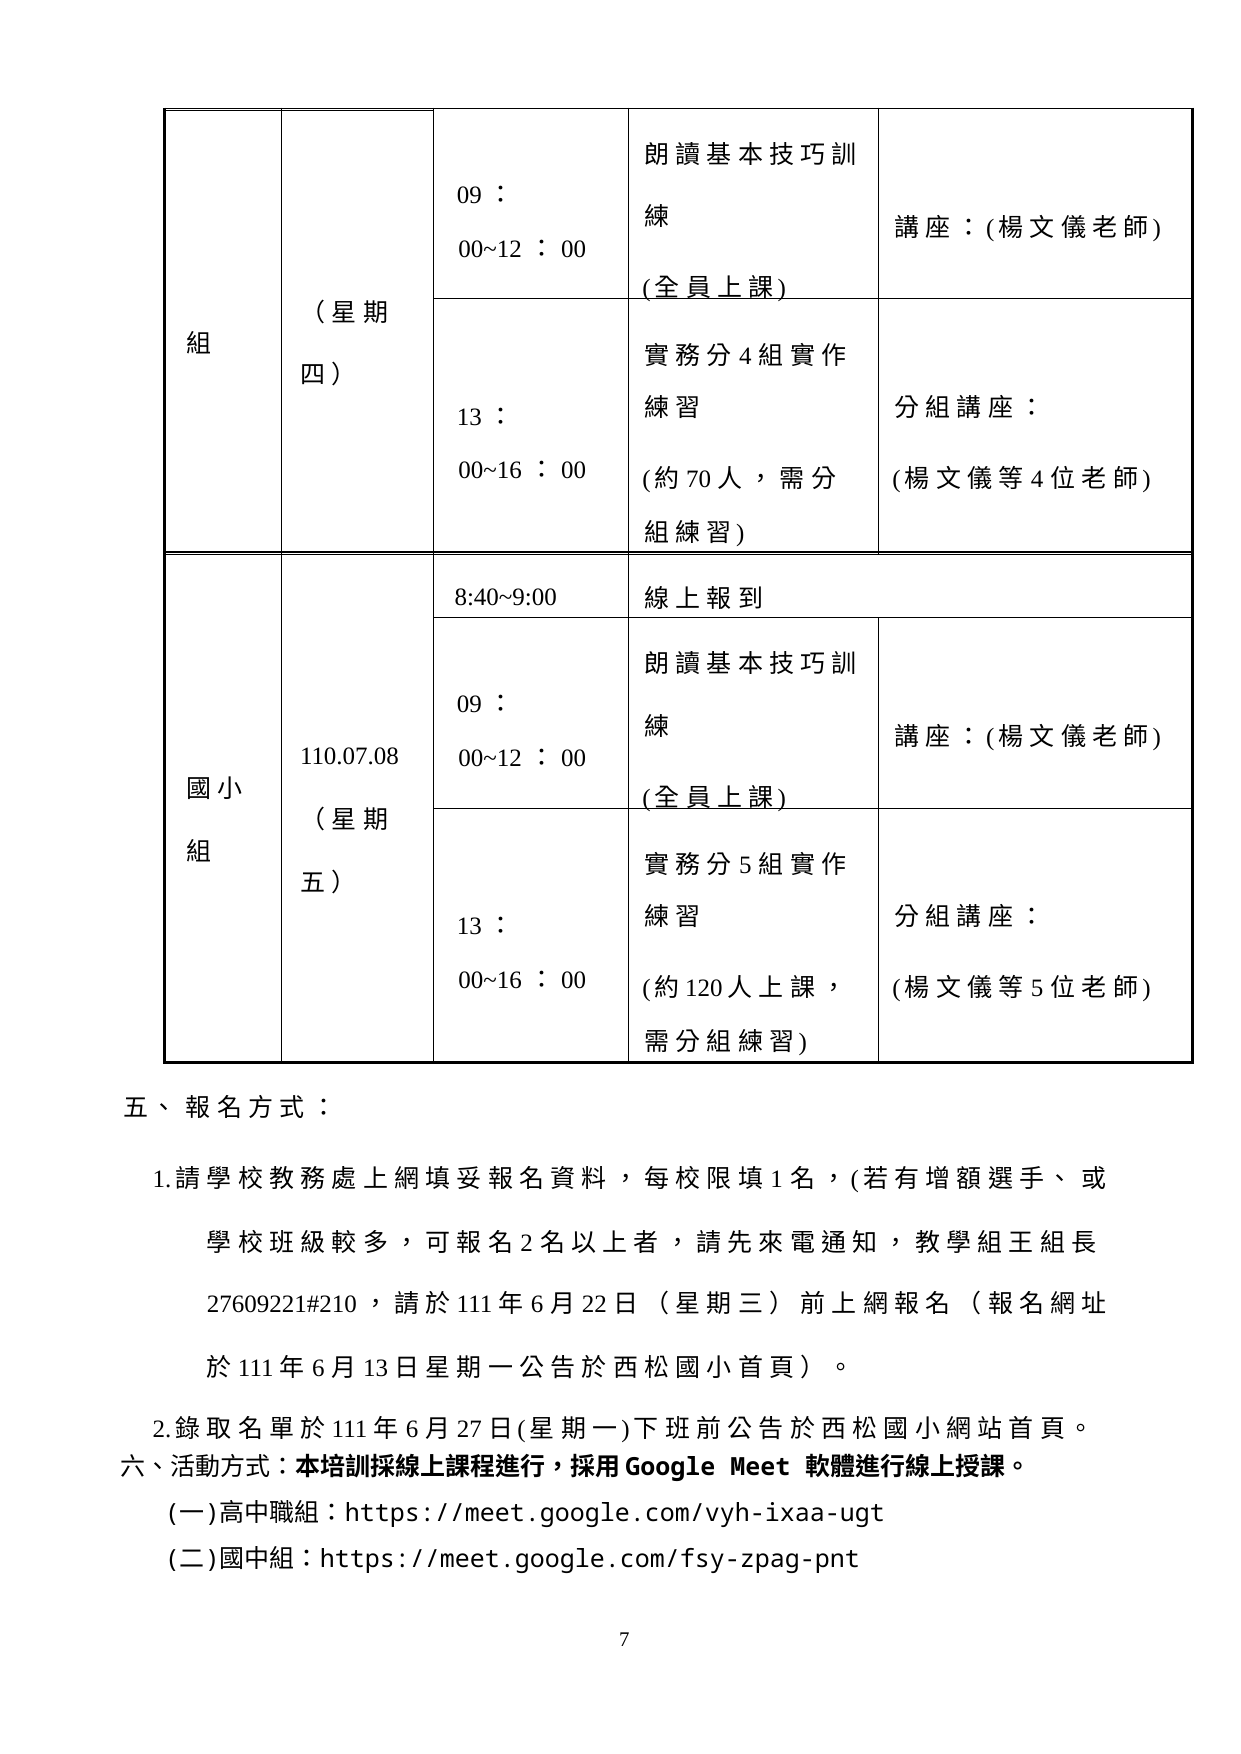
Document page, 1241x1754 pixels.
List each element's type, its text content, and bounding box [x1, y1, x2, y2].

table_cell 講座：(楊文儀老師) [879, 618, 1191, 808]
table_cell 分組講座： (楊文儀等5位老師) [879, 809, 1191, 1061]
text (一)高中職組：https://meet.google.com/vyh-ixaa-ugt [120, 1485, 1120, 1531]
text 六、活動方式：本培訓採線上課程進行，採用Google Meet 軟體進行線上授課。 [120, 1439, 1120, 1485]
text 1.請學校教務處上網填妥報名資料，每校限填1名，(若有增額選手、或學校班級較多，可報名2名以上者，請先來電通知，教學組王組長27609221#210，請於111年6月22日（星期三）前上網報名（報名網址於111年6月13日星期一公告於西松國小首頁）。 [120, 1126, 1120, 1376]
table_cell 13：00~16：00 [434, 299, 628, 551]
table_cell 09：00~12：00 [434, 618, 628, 808]
table_cell 13：00~16：00 [434, 809, 628, 1061]
table_cell 110.07.08 （星期五） [282, 555, 433, 1061]
table_cell 朗讀基本技巧訓練 (全員上課) [629, 109, 878, 298]
table_cell 組 [166, 111, 281, 551]
text (二)國中組：https://meet.google.com/fsy-zpag-pnt [120, 1531, 1120, 1576]
table_cell 講座：(楊文儀老師) [879, 109, 1191, 298]
text 五、報名方式： [120, 1064, 1120, 1126]
table_cell 國小組 [166, 555, 281, 1061]
text 2.錄取名單於111年6月27日(星期一)下班前公告於西松國小網站首頁。 [120, 1376, 1120, 1439]
table_cell 實務分4組實作練習 (約70人，需分組練習) [629, 299, 878, 551]
table_cell 8:40~9:00 [434, 555, 628, 617]
table_cell 朗讀基本技巧訓練 (全員上課) [629, 618, 878, 808]
table_cell 分組講座： (楊文儀等4位老師) [879, 299, 1191, 551]
table_cell 線上報到 [629, 555, 1191, 617]
table_cell 實務分5組實作練習 (約120人上課，需分組練習) [629, 809, 878, 1061]
table_cell （星期四） [282, 111, 433, 551]
table_cell 09：00~12：00 [434, 109, 628, 298]
